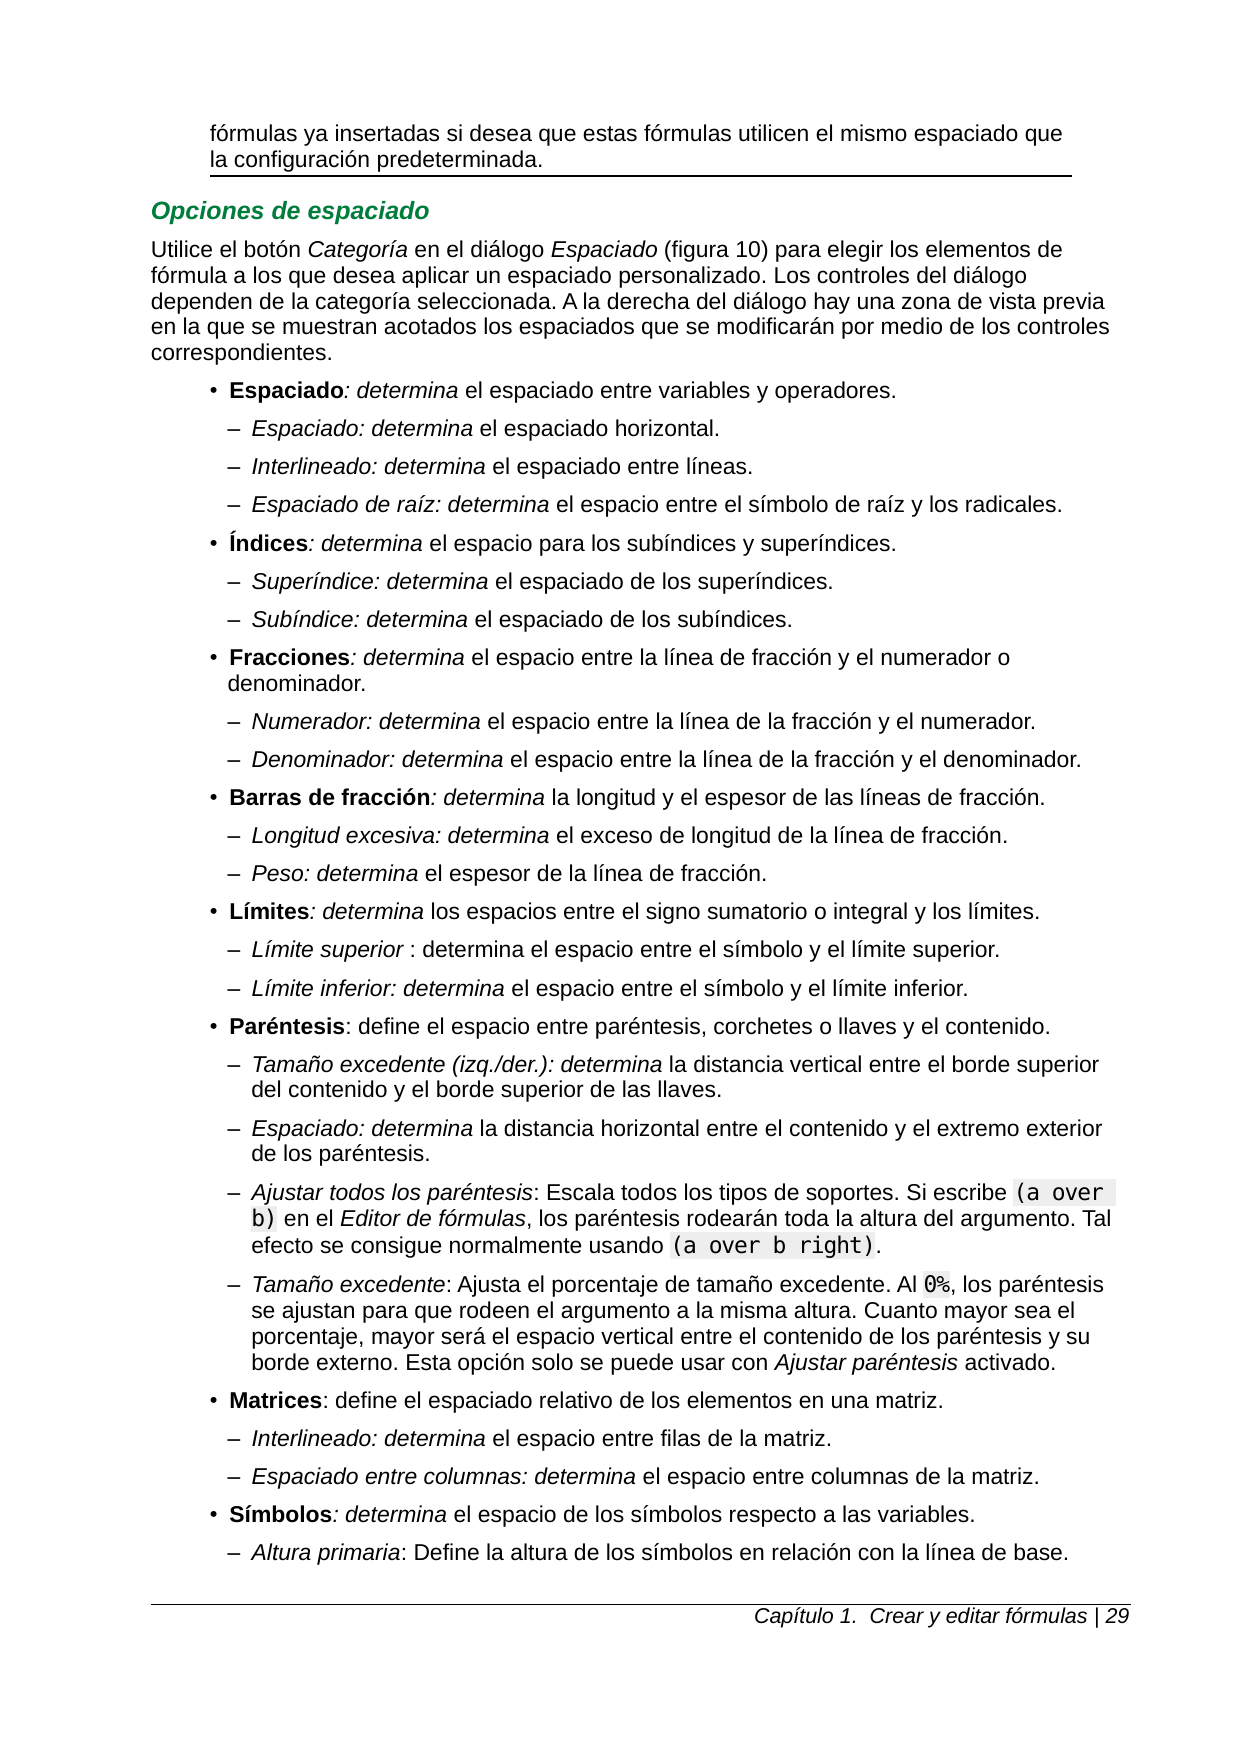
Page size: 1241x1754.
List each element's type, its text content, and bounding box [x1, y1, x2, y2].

list Matrices: define el espaciado relativo de los elementos en una matriz. [209, 1387, 1131, 1413]
list Espaciado: determina el espaciado entre variables y operadores. [209, 378, 1131, 403]
list Límites: determina los espacios entre el signo sumatorio o integral y los límites. [209, 899, 1131, 924]
list Índices: determina el espacio para los subíndices y superíndices. [209, 530, 1131, 556]
text fórmulas ya insertadas si desea que estas fórmulas utilicen el mismo espaciado que la configuración predeterminada. [209, 121, 1072, 177]
list Subíndice: determina el espaciado de los subíndices. [227, 606, 1131, 632]
list Denominador: determina el espacio entre la línea de la fracción y el denominador. [227, 746, 1131, 772]
list Fracciones: determina el espacio entre la línea de fracción y el numerador o denominador. [209, 644, 1131, 696]
list Símbolos: determina el espacio de los símbolos respecto a las variables. [209, 1502, 1131, 1527]
list Espaciado entre columnas: determina el espacio entre columnas de la matriz. [227, 1464, 1131, 1489]
list Ajustar todos los paréntesis: Escala todos los tipos de soportes. Si escribe (a over b) en el Editor de fórmulas, los paréntesis rodearán toda la altura del argumento. Tal efecto se consigue normalmente usando (a over b right). [227, 1179, 1131, 1259]
list Interlineado: determina el espaciado entre líneas. [227, 454, 1131, 479]
list Espaciado de raíz: determina el espacio entre el símbolo de raíz y los radicales. [227, 492, 1131, 518]
list Límite inferior: determina el espacio entre el símbolo y el límite inferior. [227, 975, 1131, 1001]
list Peso: determina el espesor de la línea de fracción. [227, 861, 1131, 886]
list Barras de fracción: determina la longitud y el espesor de las líneas de fracción. [209, 784, 1131, 810]
list Superíndice: determina el espaciado de los superíndices. [227, 568, 1131, 594]
list Espaciado: determina la distancia horizontal entre el contenido y el extremo exterior de los paréntesis. [227, 1115, 1131, 1166]
list Tamaño excedente (izq./der.): determina la distancia vertical entre el borde superior del contenido y el borde superior de las llaves. [227, 1051, 1131, 1103]
list Numerador: determina el espacio entre la línea de la fracción y el numerador. [227, 708, 1131, 734]
list Límite superior : determina el espacio entre el símbolo y el límite superior. [227, 937, 1131, 963]
list Interlineado: determina el espacio entre filas de la matriz. [227, 1426, 1131, 1451]
list Utilice el botón Categoría en el diálogo Espaciado (figura 10) para elegir los elementos de fórmula a los que desea aplicar un espaciado personalizado. Los controles del diálogo dependen de la categoría seleccionada. A la derecha del diálogo hay una zona de vista previa en la que se muestran acotados los espaciados que se modificarán por medio de los controles correspondientes. [151, 237, 1131, 365]
list Paréntesis: define el espacio entre paréntesis, corchetes o llaves y el contenido. [209, 1013, 1131, 1039]
list Altura primaria: Define la altura de los símbolos en relación con la línea de base. [227, 1540, 1131, 1566]
list Longitud excesiva: determina el exceso de longitud de la línea de fracción. [227, 823, 1131, 848]
subtitle Opciones de espaciado [151, 197, 1131, 225]
list Tamaño excedente: Ajusta el porcentaje de tamaño excedente. Al 0%, los paréntesis se ajustan para que rodeen el argumento a la misma altura. Cuanto mayor sea el porcentaje, mayor será el espacio vertical entre el contenido de los paréntesis y su borde externo. Esta opción solo se puede usar con Ajustar paréntesis activado. [227, 1271, 1131, 1375]
list Espaciado: determina el espaciado horizontal. [227, 416, 1131, 441]
